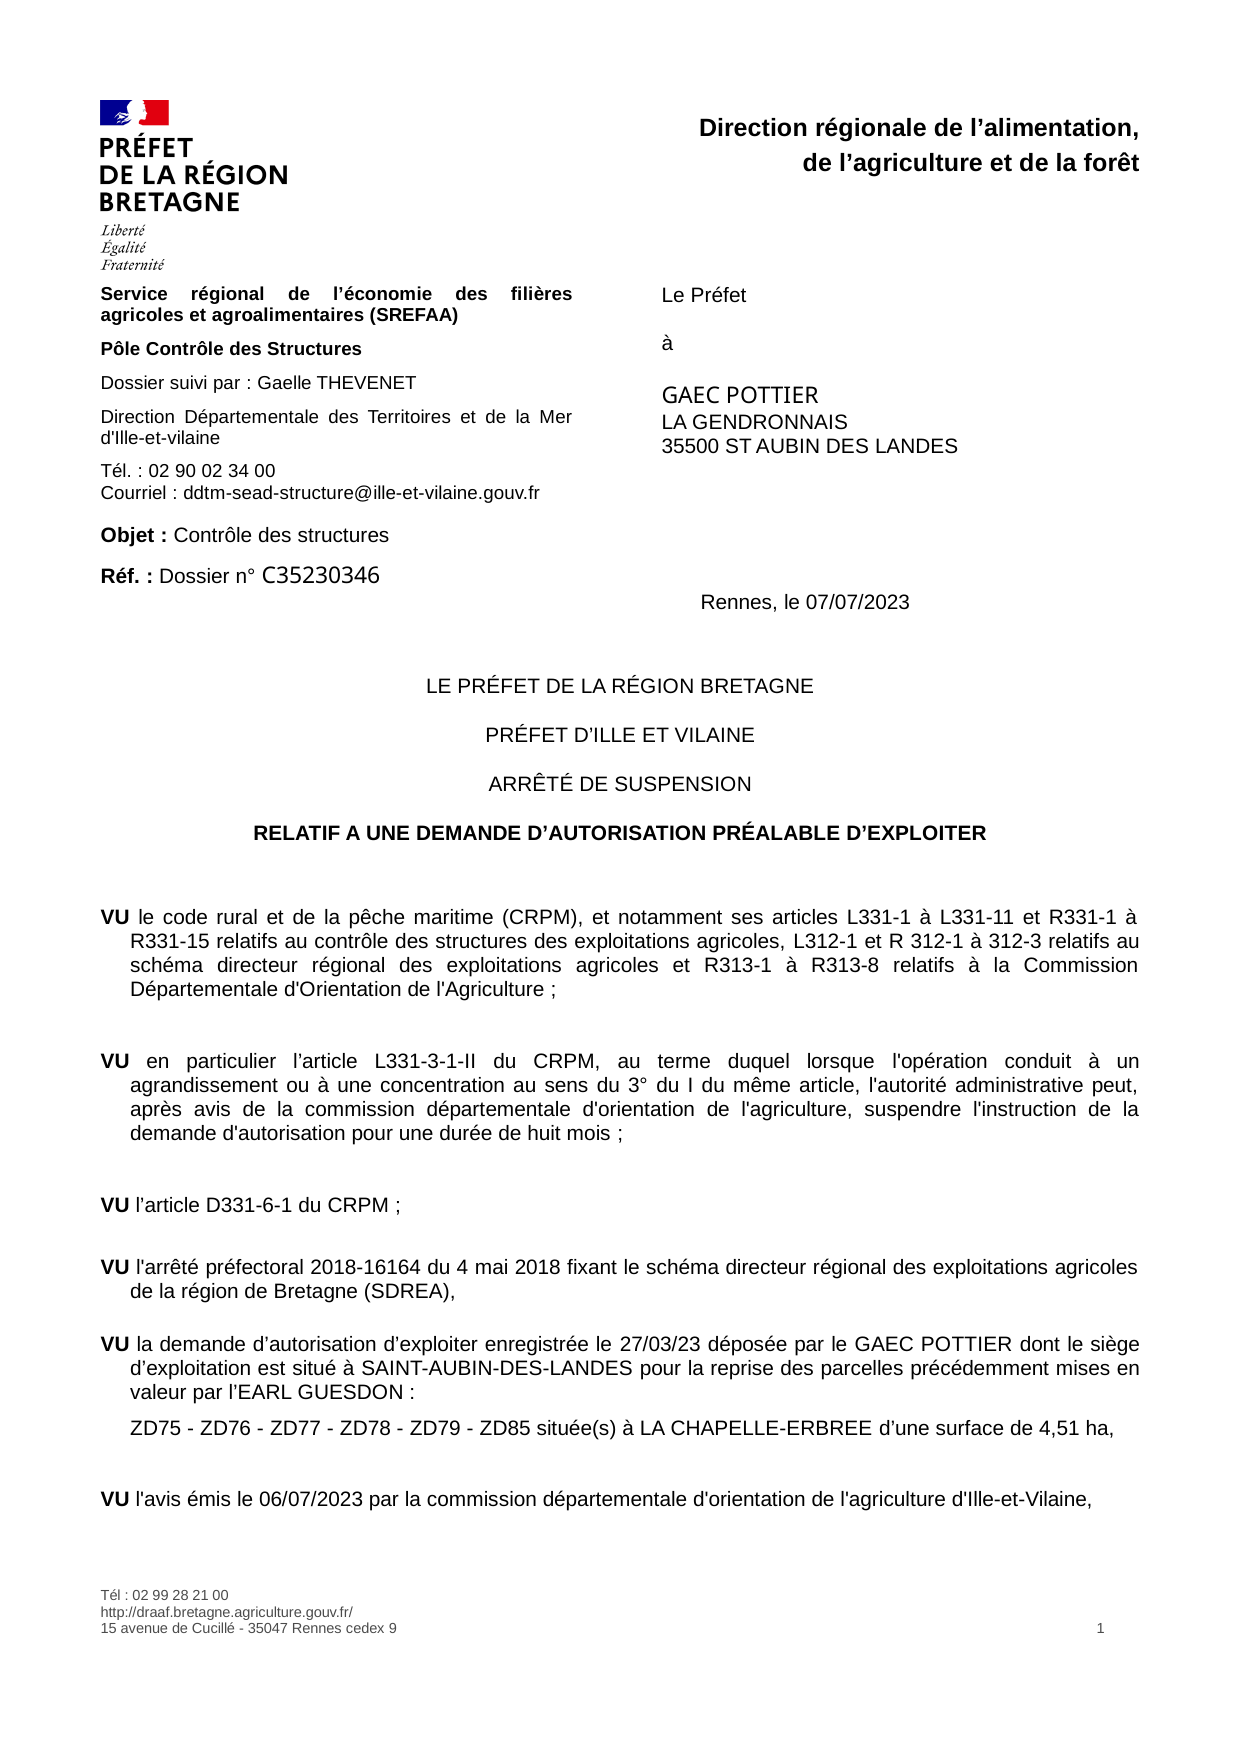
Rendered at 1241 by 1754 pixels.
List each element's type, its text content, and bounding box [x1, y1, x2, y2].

text VU la demande d’autorisation d’exploiter enregistrée le 27/03/23 déposée par le GAEC POTTIER dont le siège d’exploitation est situé à SAINT-AUBIN-DES-LANDES pour la reprise des parcelles précédemment mises en valeur par l’EARL GUESDON : [100, 1331, 1140, 1404]
text VU l'avis émis le 06/07/2023 par la commission départementale d'orientation de l'agriculture d'Ille-et-Vilaine, [100, 1487, 1140, 1511]
text VU le code rural et de la pêche maritime (CRPM), et notamment ses articles L331-1 à L331-11 et R331-1 à R331-15 relatifs au contrôle des structures des exploitations agricoles, L312-1 et R 312-1 à 312-3 relatifs au schéma directeur régional des exploitations agricoles et R313-1 à R313-8 relatifs à la Commission Départementale d'Orientation de l'Agriculture ; [100, 905, 1140, 1001]
table_header [56, 535, 100, 590]
text ZD75 - ZD76 - ZD77 - ZD78 - ZD79 - ZD85 située(s) à LA CHAPELLE-ERBREE d’une surface de 4,51 ha, [100, 1415, 1140, 1439]
table_header Service régional de l’économie des filières agricoles et agroalimentaires (SREFAA) Pôle Contrôle des Structures Dossier suivi par : Gaelle THEVENET Direction Départementale des Territoires et de la Mer d'Ille-et-vilaine Tél. : 02 90 02 34 00 Courriel : ddtm-sead-structure@ille-et-vilaine.gouv.fr [100, 283, 573, 503]
table_header Le Préfet à GAEC POTTIER LA GENDRONNAIS 35500 ST AUBIN DES LANDES [573, 283, 1149, 503]
text PRÉFET D’ILLE ET VILAINE [100, 723, 1140, 747]
text RELATIF A UNE DEMANDE D’AUTORISATION PRÉALABLE D’EXPLOITER [100, 821, 1140, 845]
text Rennes, le 07/07/2023 [100, 590, 1140, 614]
text LE PRÉFET DE LA RÉGION BRETAGNE [100, 674, 1140, 698]
text VU l'arrêté préfectoral 2018-16164 du 4 mai 2018 fixant le schéma directeur régional des exploitations agricoles de la région de Bretagne (SDREA), [100, 1255, 1140, 1303]
table_header Objet : Contrôle des structures Réf. : Dossier n° C35230346 [100, 511, 1105, 590]
text ARRÊTÉ DE SUSPENSION [100, 772, 1140, 796]
text VU l’article D331-6-1 du CRPM ; [100, 1193, 1140, 1217]
text VU en particulier l’article L331-3-1-II du CRPM, au terme duquel lorsque l'opération conduit à un agrandissement ou à une concentration au sens du 3° du I du même article, l'autorité administrative peut, après avis de la commission départementale d'orientation de l'agriculture, suspendre l'instruction de la demande d'autorisation pour une durée de huit mois ; [100, 1049, 1140, 1145]
text Direction régionale de l’alimentation, de l’agriculture et de la forêt [632, 113, 1140, 177]
table_header [1105, 511, 1142, 590]
